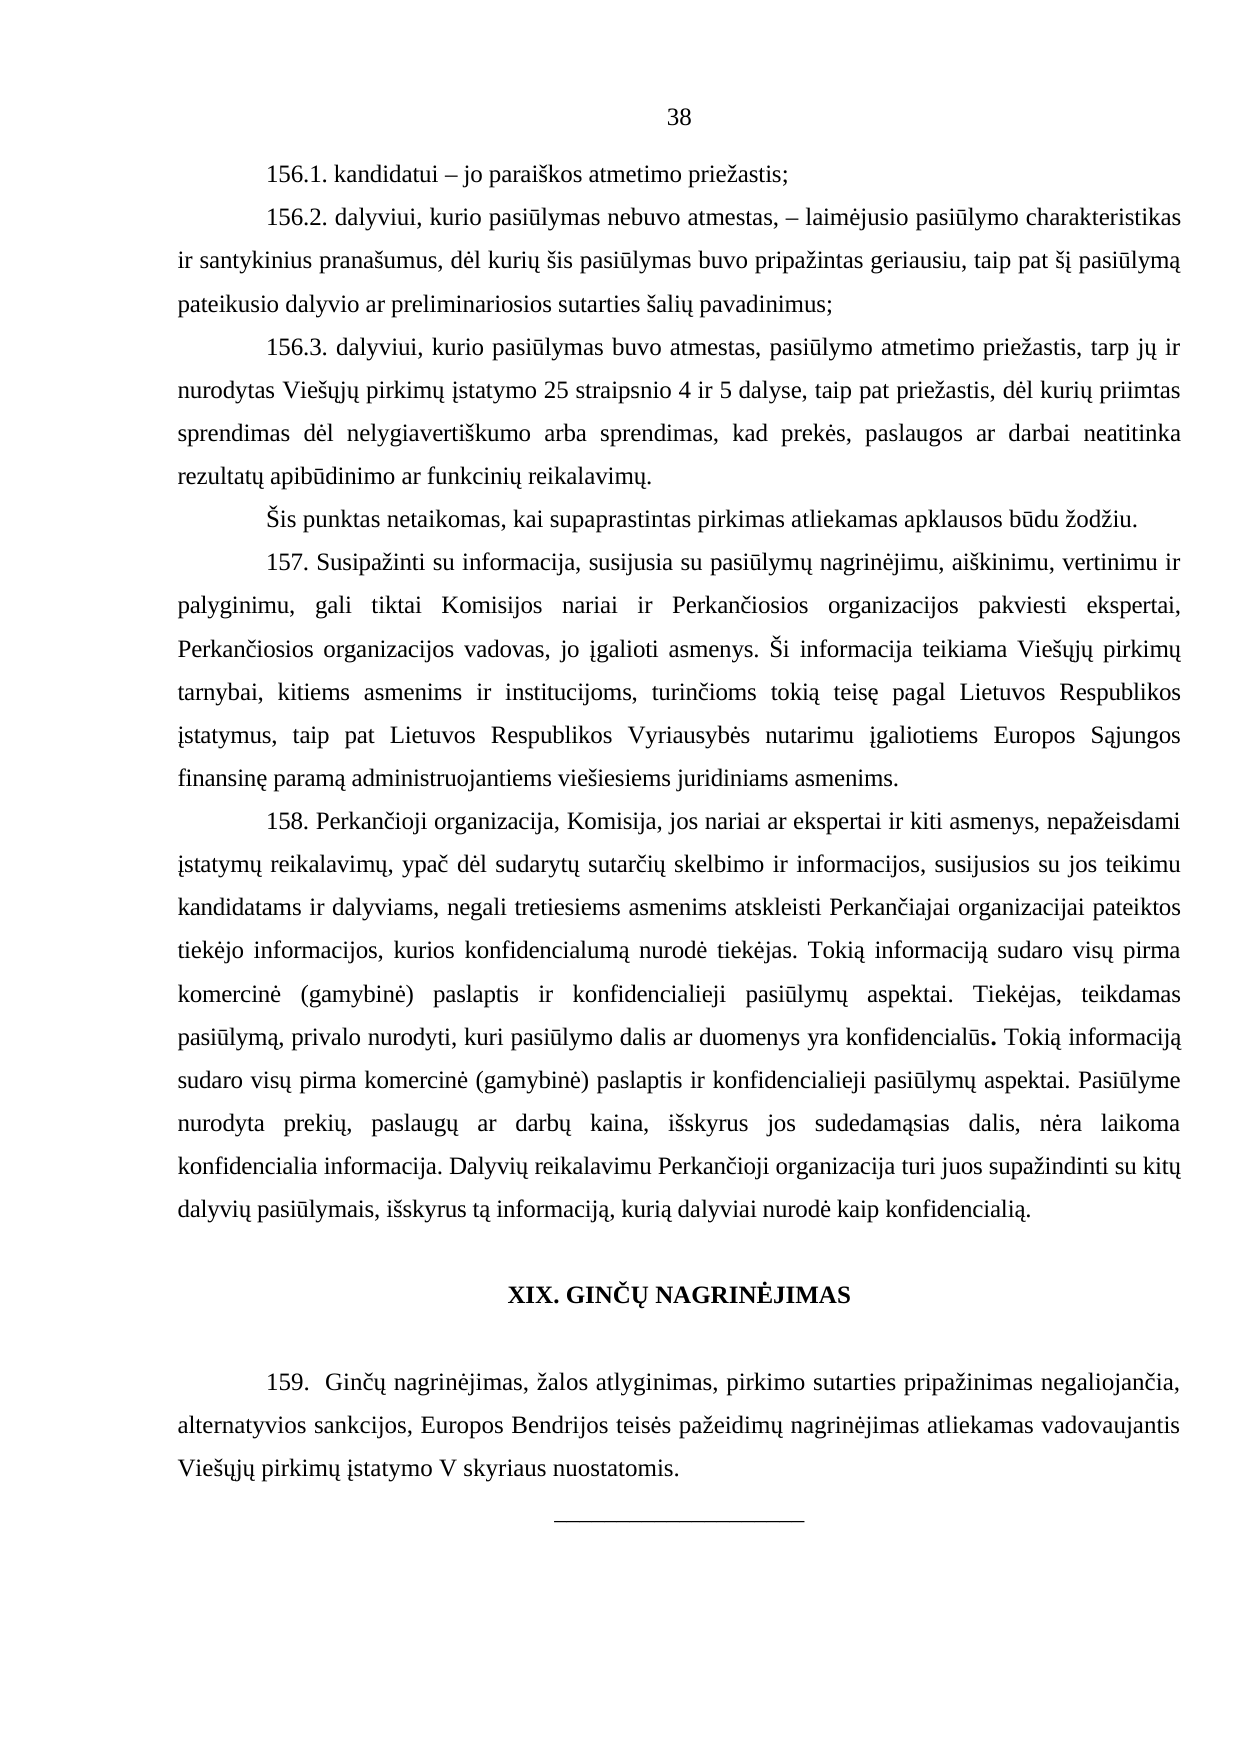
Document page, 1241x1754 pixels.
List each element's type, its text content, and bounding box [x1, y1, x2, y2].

text 157. Susipažinti su informacija, susijusia su pasiūlymų nagrinėjimu, aiškinimu, vertinimu ir palyginimu, gali tiktai Komisijos nariai ir Perkančiosios organizacijos pakviesti ekspertai, Perkančiosios organizacijos vadovas, jo įgalioti asmenys. Ši informacija teikiama Viešųjų pirkimų tarnybai, kitiems asmenims ir institucijoms, turinčioms tokią teisę pagal Lietuvos Respublikos įstatymus, taip pat Lietuvos Respublikos Vyriausybės nutarimu įgaliotiems Europos Sąjungos finansinę paramą administruojantiems viešiesiems juridiniams asmenims. [177, 547, 1181, 792]
text 156.1. kandidatui – jo paraiškos atmetimo priežastis; [177, 159, 1181, 188]
text 159. Ginčų nagrinėjimas, žalos atlyginimas, pirkimo sutarties pripažinimas negaliojančia, alternatyvios sankcijos, Europos Bendrijos teisės pažeidimų nagrinėjimas atliekamas vadovaujantis Viešųjų pirkimų įstatymo V skyriaus nuostatomis. [177, 1367, 1181, 1482]
text Šis punktas netaikomas, kai supaprastintas pirkimas atliekamas apklausos būdu žodžiu. [177, 504, 1181, 533]
text Xix. GINČŲ NAGRINĖJIMAS [177, 1281, 1181, 1309]
text 158. Perkančioji organizacija, Komisija, jos nariai ar ekspertai ir kiti asmenys, nepažeisdami įstatymų reikalavimų, ypač dėl sudarytų sutarčių skelbimo ir informacijos, susijusios su jos teikimu kandidatams ir dalyviams, negali tretiesiems asmenims atskleisti Perkančiajai organizacijai pateiktos tiekėjo informacijos, kurios konfidencialumą nurodė tiekėjas. Tokią informaciją sudaro visų pirma komercinė (gamybinė) paslaptis ir konfidencialieji pasiūlymų aspektai. Tiekėjas, teikdamas pasiūlymą, privalo nurodyti, kuri pasiūlymo dalis ar duomenys yra konfidencialūs. Tokią informaciją sudaro visų pirma komercinė (gamybinė) paslaptis ir konfidencialieji pasiūlymų aspektai. Pasiūlyme nurodyta prekių, paslaugų ar darbų kaina, išskyrus jos sudedamąsias dalis, nėra laikoma konfidencialia informacija. Dalyvių reikalavimu Perkančioji organizacija turi juos supažindinti su kitų dalyvių pasiūlymais, išskyrus tą informaciją, kurią dalyviai nurodė kaip konfidencialią. [177, 806, 1181, 1223]
text ____________________ [177, 1496, 1181, 1525]
text 156.2. dalyviui, kurio pasiūlymas nebuvo atmestas, – laimėjusio pasiūlymo charakteristikas ir santykinius pranašumus, dėl kurių šis pasiūlymas buvo pripažintas geriausiu, taip pat šį pasiūlymą pateikusio dalyvio ar preliminariosios sutarties šalių pavadinimus; [177, 202, 1181, 317]
text 156.3. dalyviui, kurio pasiūlymas buvo atmestas, pasiūlymo atmetimo priežastis, tarp jų ir nurodytas Viešųjų pirkimų įstatymo 25 straipsnio 4 ir 5 dalyse, taip pat priežastis, dėl kurių priimtas sprendimas dėl nelygiavertiškumo arba sprendimas, kad prekės, paslaugos ar darbai neatitinka rezultatų apibūdinimo ar funkcinių reikalavimų. [177, 332, 1181, 490]
